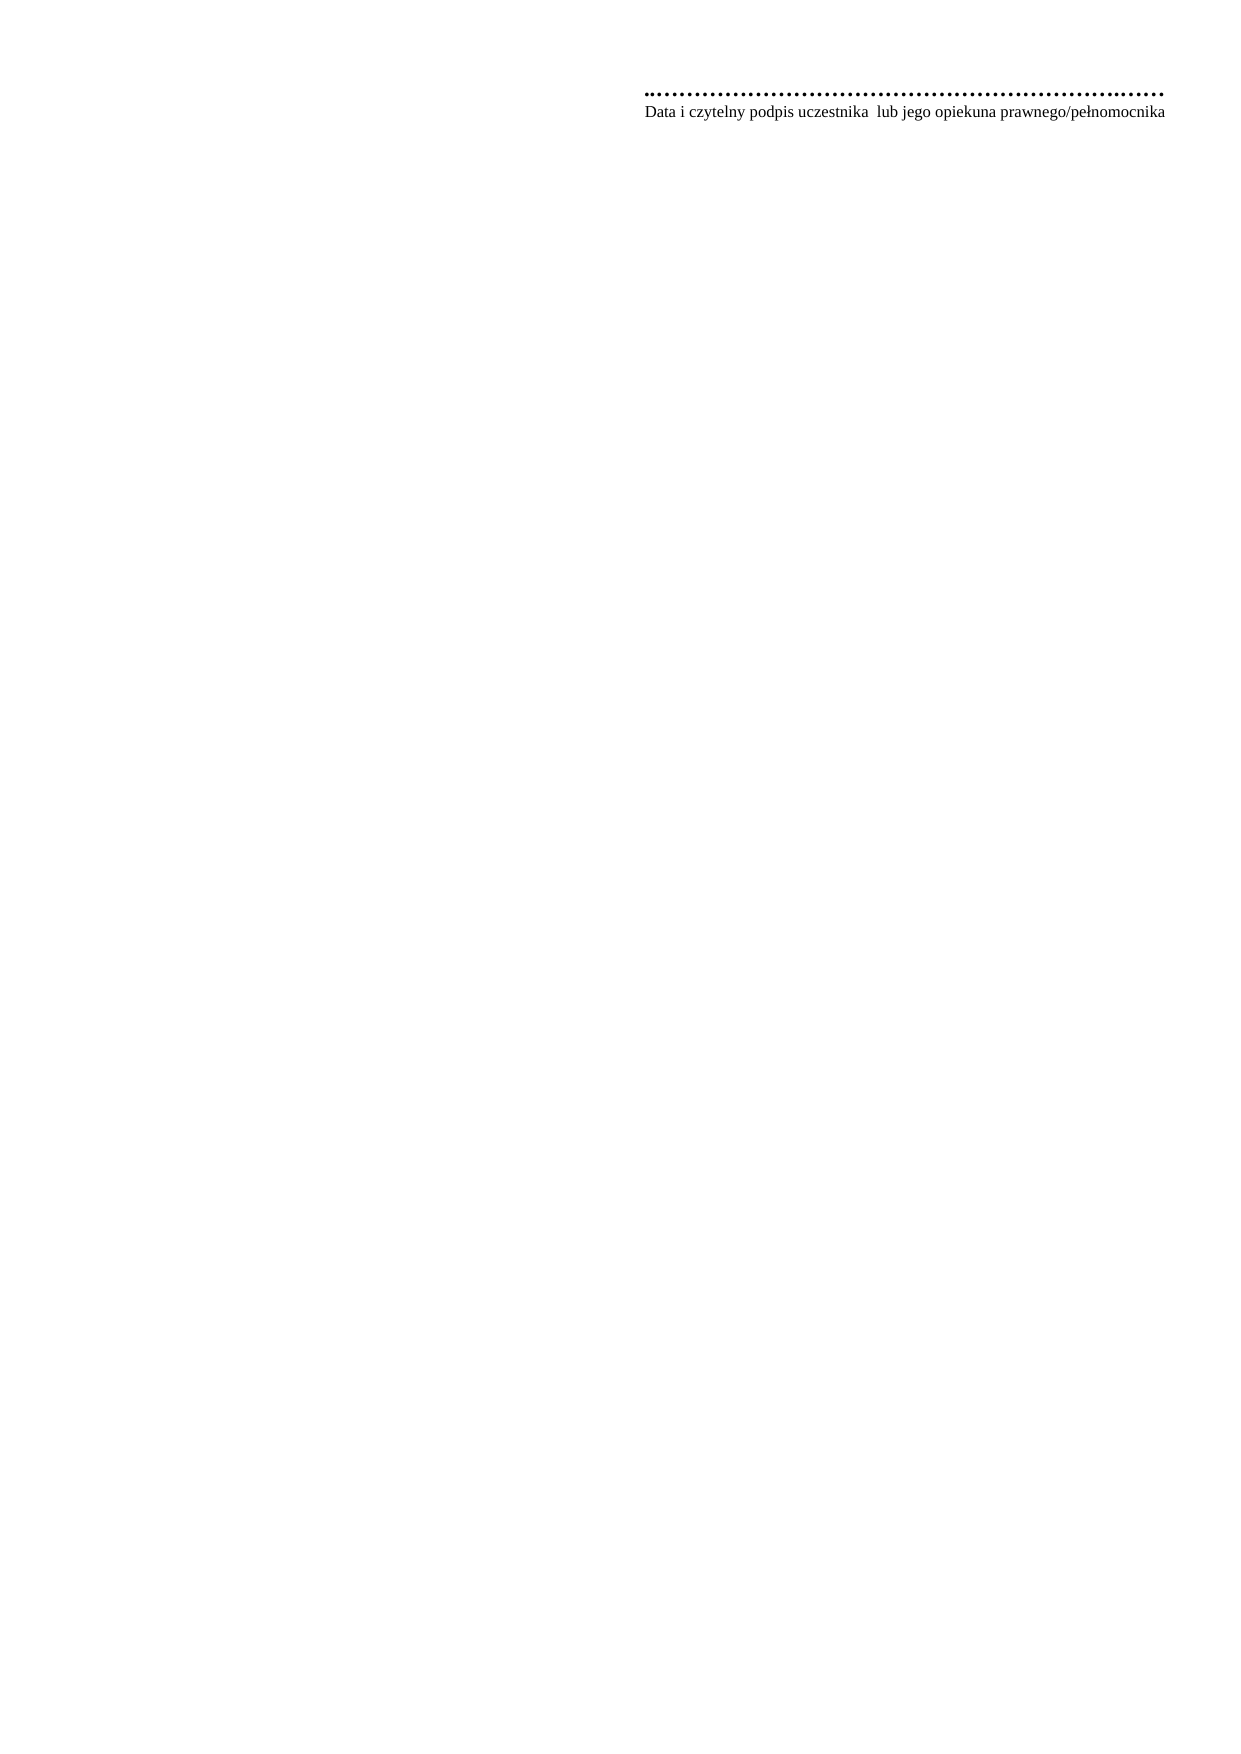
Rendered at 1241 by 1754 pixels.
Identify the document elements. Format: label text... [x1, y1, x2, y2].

text Data i czytelny podpis uczestnika lub jego opiekuna prawnego/pełnomocnika [75, 101, 1165, 121]
text ..…………………………………………………….…… [75, 75, 1165, 101]
